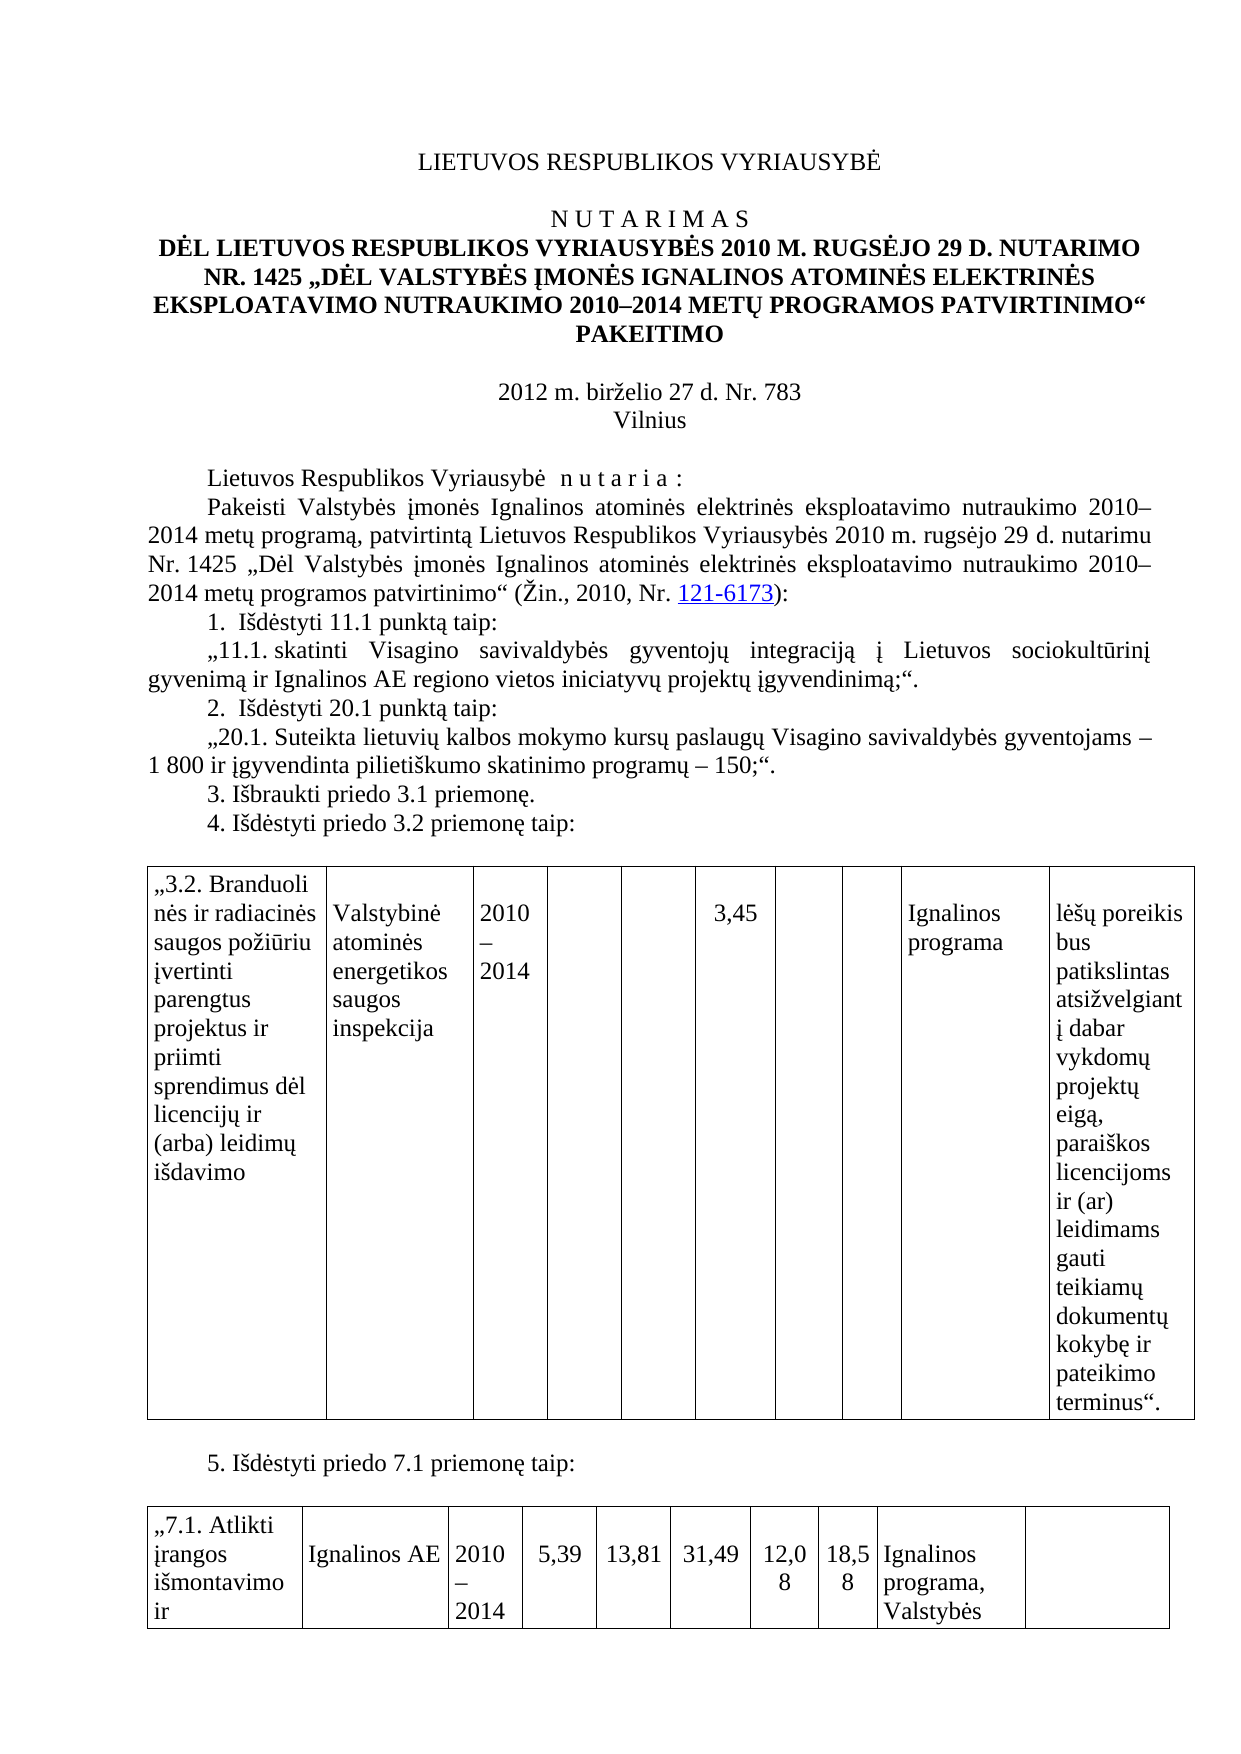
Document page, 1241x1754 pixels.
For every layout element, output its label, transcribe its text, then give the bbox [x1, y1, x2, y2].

text 2. Išdėstyti 20.1 punktą taip: [148, 693, 1152, 722]
table_header 5,39 [523, 1507, 596, 1628]
table_header 2010–2014 [449, 1507, 522, 1628]
table_header lėšų poreikis bus patikslintas atsižvelgiant į dabar vykdomų projektų eigą, paraiškos licencijoms ir (ar) leidimams gauti teikiamų dokumentų kokybę ir pateikimo terminus“. [1050, 867, 1194, 1419]
text Lietuvos Respublikos Vyriausybė [148, 147, 1152, 176]
text 3. Išbraukti priedo 3.1 priemonę. [148, 779, 1152, 808]
text 2012 m. birželio 27 d. Nr. 783 [148, 377, 1152, 406]
text 4. Išdėstyti priedo 3.2 priemonę taip: [148, 808, 1152, 837]
table_header Ignalinos programa [902, 867, 1049, 1419]
table_header [548, 867, 621, 1419]
table_header 3,45 [696, 867, 775, 1419]
table_header [622, 867, 695, 1419]
table_header [1026, 1507, 1169, 1628]
table_header „3.2. Branduolinės ir radiacinės saugos požiūriu įvertinti parengtus projektus ir priimti sprendimus dėl licencijų ir (arba) leidimų išdavimo [148, 867, 326, 1419]
table_header 18,58 [819, 1507, 877, 1628]
text „11.1. skatinti Visagino savivaldybės gyventojų integraciją į Lietuvos sociokultūrinį gyvenimą ir Ignalinos AE regiono vietos iniciatyvų projektų įgyvendinimą;“. [148, 636, 1152, 693]
table_header 31,49 [671, 1507, 750, 1628]
table_header „7.1. Atlikti įrangos išmontavimo ir [148, 1507, 302, 1628]
text Lietuvos Respublikos Vyriausybė nutaria: [148, 463, 1152, 492]
text Pakeisti Valstybės įmonės Ignalinos atominės elektrinės eksploatavimo nutraukimo 2010–2014 metų programą, patvirtintą Lietuvos Respublikos Vyriausybės 2010 m. rugsėjo 29 d. nutarimu Nr. 1425 „Dėl Valstybės įmonės Ignalinos atominės elektrinės eksploatavimo nutraukimo 2010–2014 metų programos patvirtinimo“ (Žin., 2010, Nr. 121-6173): [148, 492, 1152, 607]
text Vilnius [148, 406, 1152, 434]
table_header Ignalinos programa, Valstybės [878, 1507, 1025, 1628]
table_header Valstybinė atominės energetikos saugos inspekcija [327, 867, 473, 1419]
table_header [843, 867, 901, 1419]
table_header Ignalinos AE [303, 1507, 448, 1628]
table_header 2010–2014 [474, 867, 547, 1419]
table_header [776, 867, 842, 1419]
text 5. Išdėstyti priedo 7.1 priemonę taip: [148, 1448, 1152, 1477]
table_header 12,08 [751, 1507, 818, 1628]
table_header 13,81 [597, 1507, 670, 1628]
text NUTARIMAS [148, 204, 1152, 233]
text DĖL Lietuvos Respublikos Vyriausybės 2010 m. rugsėjo 29 d. nutarimo Nr. 1425 „Dėl Valstybės įmonės Ignalinos atominės elektrinės eksploatavimo nutraukimo 2010–2014 metų programos patvirtinimo“ pakeitimo [148, 233, 1152, 348]
text „20.1. Suteikta lietuvių kalbos mokymo kursų paslaugų Visagino savivaldybės gyventojams – 1 800 ir įgyvendinta pilietiškumo skatinimo programų – 150;“. [148, 722, 1152, 779]
text 1. Išdėstyti 11.1 punktą taip: [148, 607, 1152, 636]
